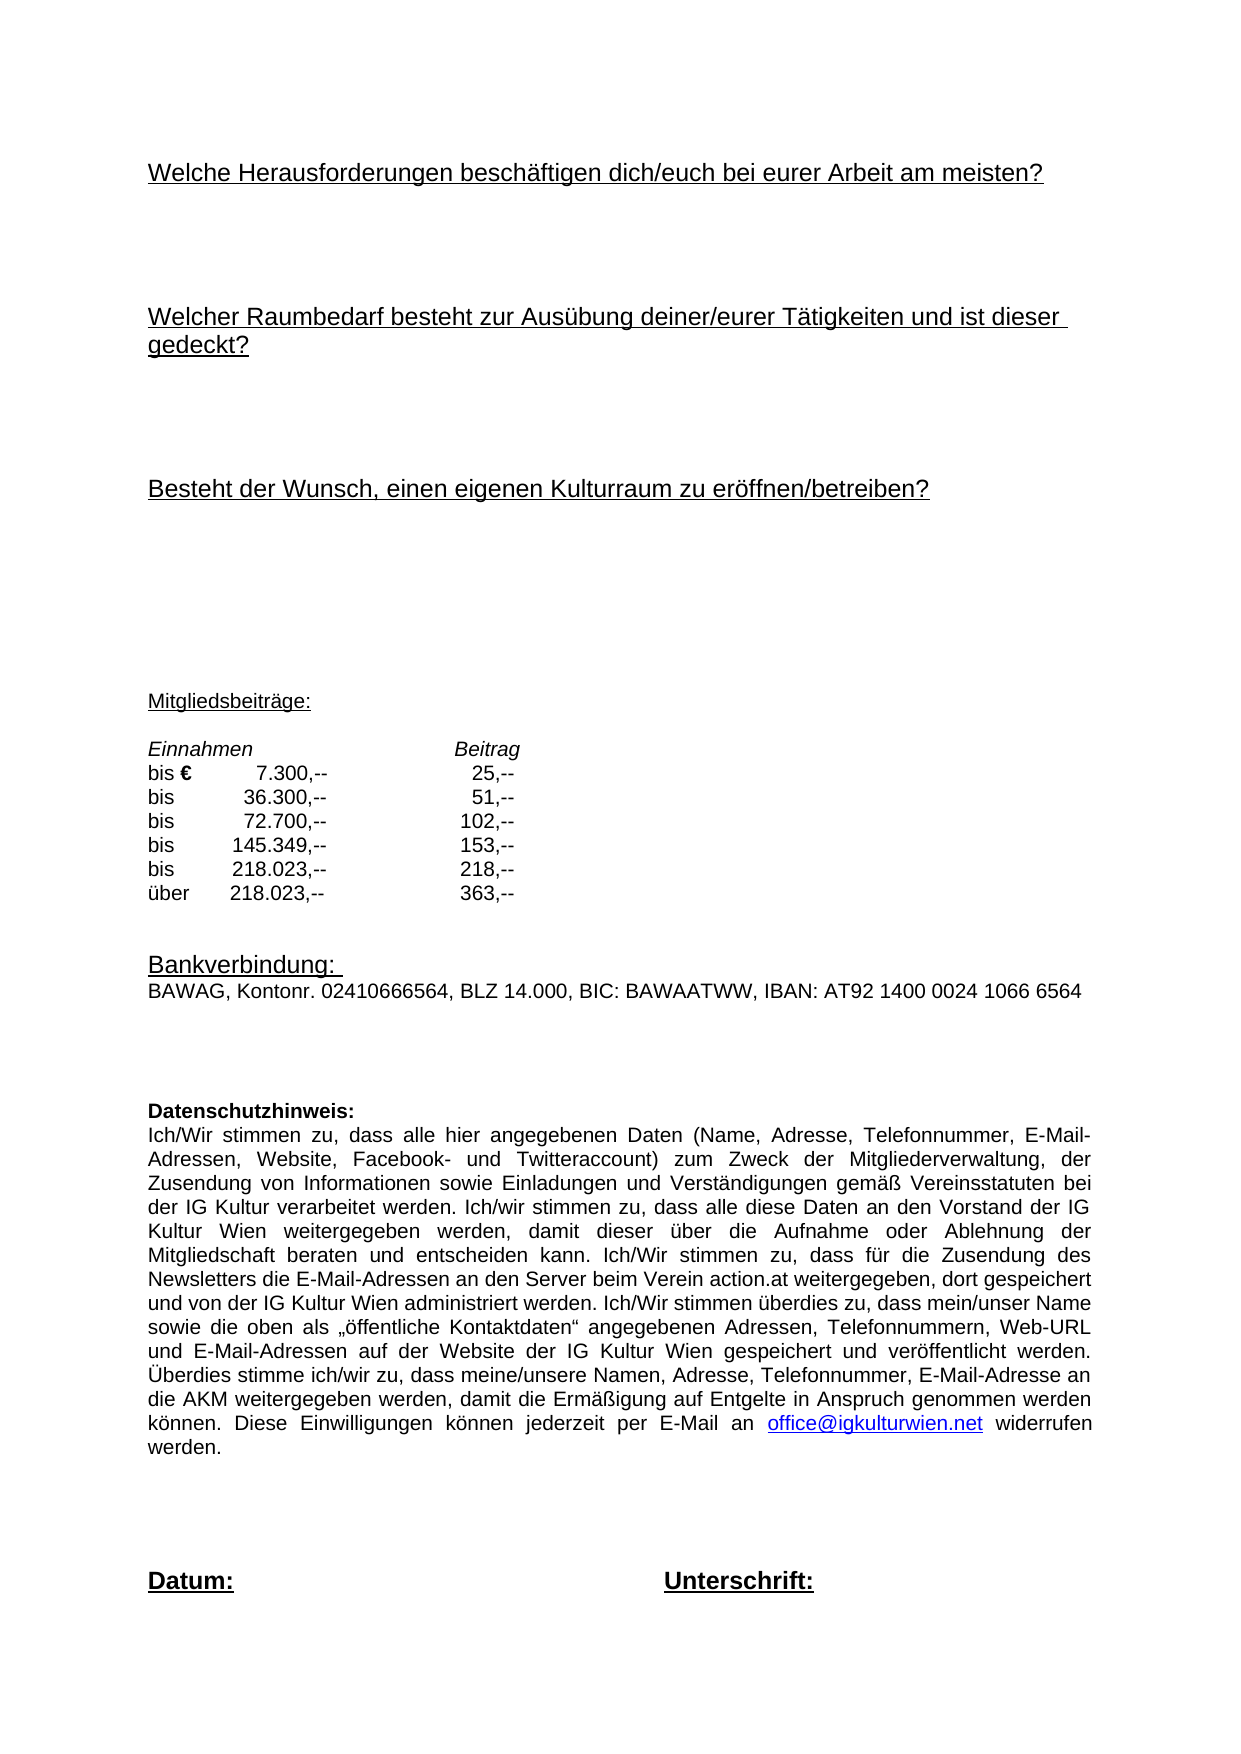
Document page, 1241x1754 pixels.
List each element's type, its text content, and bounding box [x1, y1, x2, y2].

text Welche Herausforderungen beschäftigen dich/euch bei eurer Arbeit am meisten? [148, 158, 1092, 187]
text bis 72.700,-- 102,-- [148, 809, 1092, 833]
text Welcher Raumbedarf besteht zur Ausübung deiner/eurer Tätigkeiten und ist dieser gedeckt? [148, 302, 1092, 359]
text Datenschutzhinweis: [148, 1099, 1092, 1123]
text bis 218.023,-- 218,-- [148, 857, 1092, 881]
text Datum: Unterschrift: [148, 1566, 1092, 1595]
text Ich/Wir stimmen zu, dass alle hier angegebenen Daten (Name, Adresse, Telefonnummer, E-Mail-Adressen, Website, Facebook- und Twitteraccount) zum Zweck der Mitgliederverwaltung, der Zusendung von Informationen sowie Einladungen und Verständigungen gemäß Vereinsstatuten bei der IG Kultur verarbeitet werden. Ich/wir stimmen zu, dass alle diese Daten an den Vorstand der IG Kultur Wien weitergegeben werden, damit dieser über die Aufnahme oder Ablehnung der Mitgliedschaft beraten und entscheiden kann. Ich/Wir stimmen zu, dass für die Zusendung des Newsletters die E-Mail-Adressen an den Server beim Verein action.at weitergegeben, dort gespeichert und von der IG Kultur Wien administriert werden. Ich/Wir stimmen überdies zu, dass mein/unser Name sowie die oben als „öffentliche Kontaktdaten“ angegebenen Adressen, Telefonnummern, Web-URL und E-Mail-Adressen auf der Website der IG Kultur Wien gespeichert und veröffentlicht werden. Überdies stimme ich/wir zu, dass meine/unsere Namen, Adresse, Telefonnummer, E-Mail-Adresse an die AKM weitergegeben werden, damit die Ermäßigung auf Entgelte in Anspruch genommen werden können. Diese Einwilligungen können jederzeit per E-Mail an office@igkulturwien.net widerrufen werden. [148, 1123, 1092, 1458]
text Bankverbindung: [148, 951, 1092, 979]
text bis 36.300,-- 51,-- [148, 785, 1092, 809]
text Mitgliedsbeiträge: [148, 689, 1092, 713]
subtitle Einnahmen Beitrag [148, 737, 1092, 761]
text BAWAG, Kontonr. 02410666564, BLZ 14.000, BIC: BAWAATWW, IBAN: AT92 1400 0024 1066 6564 [148, 979, 1092, 1003]
text über 218.023,-- 363,-- [148, 881, 1092, 905]
text bis € 7.300,-- 25,-- [148, 761, 1092, 785]
text bis 145.349,-- 153,-- [148, 833, 1092, 857]
text Besteht der Wunsch, einen eigenen Kulturraum zu eröffnen/betreiben? [148, 474, 1092, 503]
